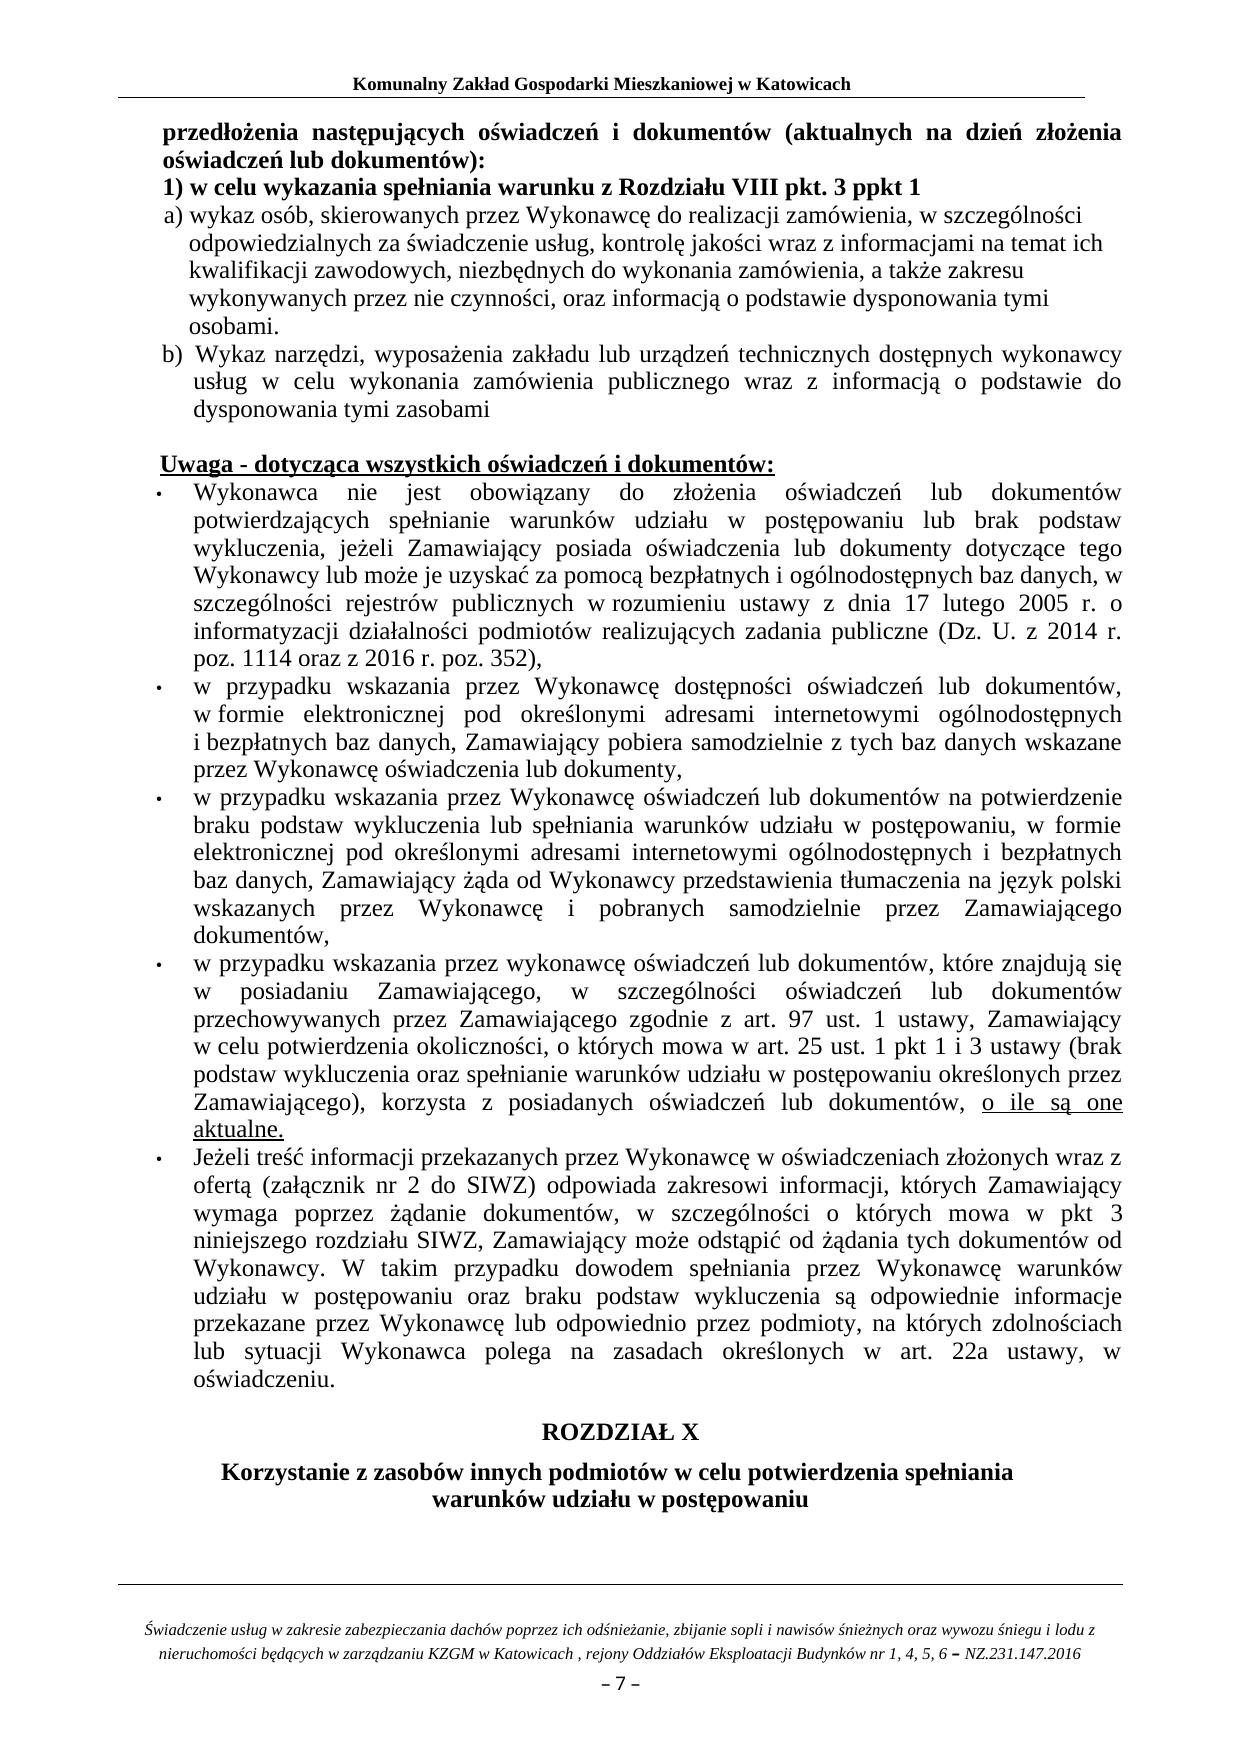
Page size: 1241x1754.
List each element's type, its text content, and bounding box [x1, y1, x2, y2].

list a) wykaz osób, skierowanych przez Wykonawcę do realizacji zamówienia, w szczególności [163, 201, 1123, 229]
list wykonywanych przez nie czynności, oraz informacją o podstawie dysponowania tymi [163, 284, 1123, 312]
list odpowiedzialnych za świadczenie usług, kontrolę jakości wraz z informacjami na temat ich [163, 229, 1123, 257]
list Jeżeli treść informacji przekazanych przez Wykonawcę w oświadczeniach złożonych wraz z ofertą (załącznik nr 2 do SIWZ) odpowiada zakresowi informacji, których Zamawiający wymaga poprzez żądanie dokumentów, w szczególności o których mowa w pkt 3 niniejszego rozdziału SIWZ, Zamawiający może odstąpić od żądania tych dokumentów od Wykonawcy. W takim przypadku dowodem spełniania przez Wykonawcę warunków udziału w postępowaniu oraz braku podstaw wykluczenia są odpowiednie informacje przekazane przez Wykonawcę lub odpowiednio przez podmioty, na których zdolnościach lub sytuacji Wykonawca polega na zasadach określonych w art. 22a ustawy, w oświadczeniu. [156, 1143, 1123, 1393]
list w przypadku wskazania przez Wykonawcę oświadczeń lub dokumentów na potwierdzenie braku podstaw wykluczenia lub spełniania warunków udziału w postępowaniu, w formie elektronicznej pod określonymi adresami internetowymi ogólnodostępnych i bezpłatnych baz danych, Zamawiający żąda od Wykonawcy przedstawienia tłumaczenia na język polski wskazanych przez Wykonawcę i pobranych samodzielnie przez Zamawiającego dokumentów, [156, 783, 1123, 949]
list w przypadku wskazania przez Wykonawcę dostępności oświadczeń lub dokumentów, w formie elektronicznej pod określonymi adresami internetowymi ogólnodostępnych i bezpłatnych baz danych, Zamawiający pobiera samodzielnie z tych baz danych wskazane przez Wykonawcę oświadczenia lub dokumenty, [156, 672, 1123, 783]
text Korzystanie z zasobów innych podmiotów w celu potwierdzenia spełniania warunków udziału w postępowaniu [118, 1458, 1123, 1513]
list przedłożenia następujących oświadczeń i dokumentów (aktualnych na dzień złożenia oświadczeń lub dokumentów): [118, 118, 1123, 173]
list Uwaga - dotycząca wszystkich oświadczeń i dokumentów: [122, 451, 1123, 478]
list kwalifikacji zawodowych, niezbędnych do wykonania zamówienia, a także zakresu [163, 257, 1123, 284]
list 1) w celu wykazania spełniania warunku z Rozdziału VIII pkt. 3 ppkt 1 [118, 173, 1123, 201]
list osobami. [163, 312, 1123, 340]
list Wykaz narzędzi, wyposażenia zakładu lub urządzeń technicznych dostępnych wykonawcy usług w celu wykonania zamówienia publicznego wraz z informacją o podstawie do dysponowania tymi zasobami [162, 340, 1123, 451]
list w przypadku wskazania przez wykonawcę oświadczeń lub dokumentów, które znajdują się w posiadaniu Zamawiającego, w szczególności oświadczeń lub dokumentów przechowywanych przez Zamawiającego zgodnie z art. 97 ust. 1 ustawy, Zamawiający w celu potwierdzenia okoliczności, o których mowa w art. 25 ust. 1 pkt 1 i 3 ustawy (brak podstaw wykluczenia oraz spełnianie warunków udziału w postępowaniu określonych przez Zamawiającego), korzysta z posiadanych oświadczeń lub dokumentów, o ile są one aktualne. [156, 949, 1123, 1143]
list Wykonawca nie jest obowiązany do złożenia oświadczeń lub dokumentów potwierdzających spełnianie warunków udziału w postępowaniu lub brak podstaw wykluczenia, jeżeli Zamawiający posiada oświadczenia lub dokumenty dotyczące tego Wykonawcy lub może je uzyskać za pomocą bezpłatnych i ogólnodostępnych baz danych, w szczególności rejestrów publicznych w rozumieniu ustawy z dnia 17 lutego 2005 r. o informatyzacji działalności podmiotów realizujących zadania publiczne (Dz. U. z 2014 r. poz. 1114 oraz z 2016 r. poz. 352), [156, 478, 1123, 672]
text ROZDZIAŁ X [118, 1418, 1123, 1445]
